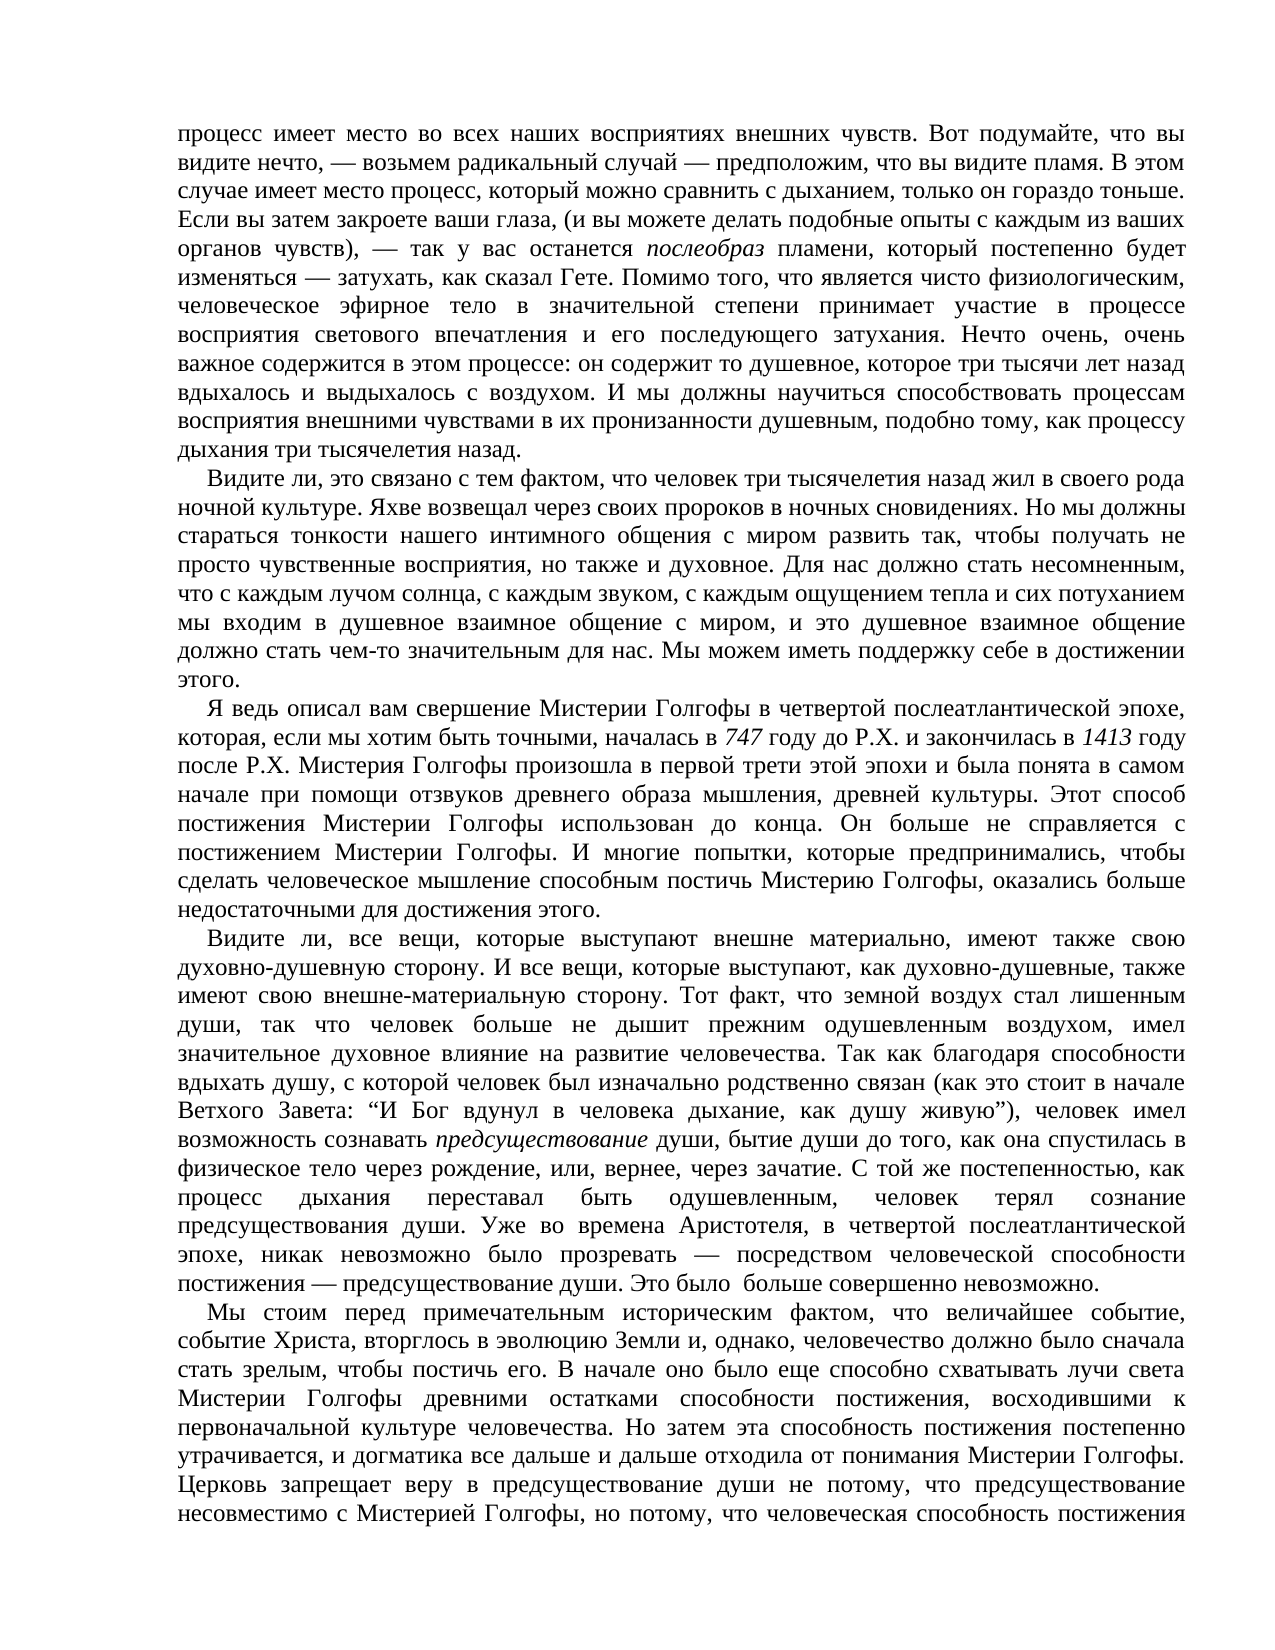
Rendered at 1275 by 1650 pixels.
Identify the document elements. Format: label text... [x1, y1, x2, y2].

text Я ведь описал вам свершение Мистерии Голгофы в четвертой послеатлантической эпохе, которая, если мы хотим быть точными, началась в 747 году до Р.Х. и закончилась в 1413 году после Р.Х. Мистерия Голгофы произошла в первой трети этой эпохи и была понята в самом начале при помощи отзвуков древнего образа мышления, древней культуры. Этот способ постижения Мистерии Голгофы использован до конца. Он больше не справляется с постижением Мистерии Голгофы. И многие попытки, которые предпринимались, чтобы сделать человеческое мышление способным постичь Мистерию Голгофы, оказались больше недостаточными для достижения этого. [177, 693, 1186, 923]
text Видите ли, это связано с тем фактом, что человек три тысячелетия назад жил в своего рода ночной культуре. Яхве возвещал через своих пророков в ночных сновидениях. Но мы должны стараться тонкости нашего интимного общения с миром развить так, чтобы получать не просто чувственные восприятия, но также и духовное. Для нас должно стать несомненным, что с каждым лучом солнца, с каждым звуком, с каждым ощущением тепла и сих потуханием мы входим в душевное взаимное общение с миром, и это душевное взаимное общение должно стать чем-то значительным для нас. Мы можем иметь поддержку себе в достижении этого. [177, 463, 1186, 693]
text процесс имеет место во всех наших восприятиях внешних чувств. Вот подумайте, что вы видите нечто, — возьмем радикальный случай — предположим, что вы видите пламя. В этом случае имеет место процесс, который можно сравнить с дыханием, только он гораздо тоньше. Если вы затем закроете ваши глаза, (и вы можете делать подобные опыты с каждым из ваших органов чувств), — так у вас останется послеобраз пламени, который постепенно будет изменяться — затухать, как сказал Гете. Помимо того, что является чисто физиологическим, человеческое эфирное тело в значительной степени принимает участие в процессе восприятия светового впечатления и его последующего затухания. Нечто очень, очень важное содержится в этом процессе: он содержит то душевное, которое три тысячи лет назад вдыхалось и выдыхалось с воздухом. И мы должны научиться способствовать процессам восприятия внешними чувствами в их пронизанности душевным, подобно тому, как процессу дыхания три тысячелетия назад. [177, 118, 1186, 463]
text Мы стоим перед примечательным историческим фактом, что величайшее событие, событие Христа, вторглось в эволюцию Земли и, однако, человечество должно было сначала стать зрелым, чтобы постичь его. В начале оно было еще способно схватывать лучи света Мистерии Голгофы древними остатками способности постижения, восходившими к первоначальной культуре человечества. Но затем эта способность постижения постепенно утрачивается, и догматика все дальше и дальше отходила от понимания Мистерии Голгофы. Церковь запрещает веру в предсуществование души не потому, что предсуществование несовместимо с Мистерией Голгофы, но потому, что человеческая способность постижения [177, 1297, 1186, 1527]
text Видите ли, все вещи, которые выступают внешне материально, имеют также свою духовно-душевную сторону. И все вещи, которые выступают, как духовно-душевные, также имеют свою внешне-материальную сторону. Тот факт, что земной воздух стал лишенным души, так что человек больше не дышит прежним одушевленным воздухом, имел значительное духовное влияние на развитие человечества. Так как благодаря способности вдыхать душу, с которой человек был изначально родственно связан (как это стоит в начале Ветхого Завета: “И Бог вдунул в человека дыхание, как душу живую”), человек имел возможность сознавать предсуществование души, бытие души до того, как она спустилась в физическое тело через рождение, или, вернее, через зачатие. С той же постепенностью, как процесс дыхания переставал быть одушевленным, человек терял сознание предсуществования души. Уже во времена Аристотеля, в четвертой послеатлантической эпохе, никак невозможно было прозревать — посредством человеческой способности постижения — предсуществование души. Это было больше совершенно невозможно. [177, 923, 1186, 1297]
